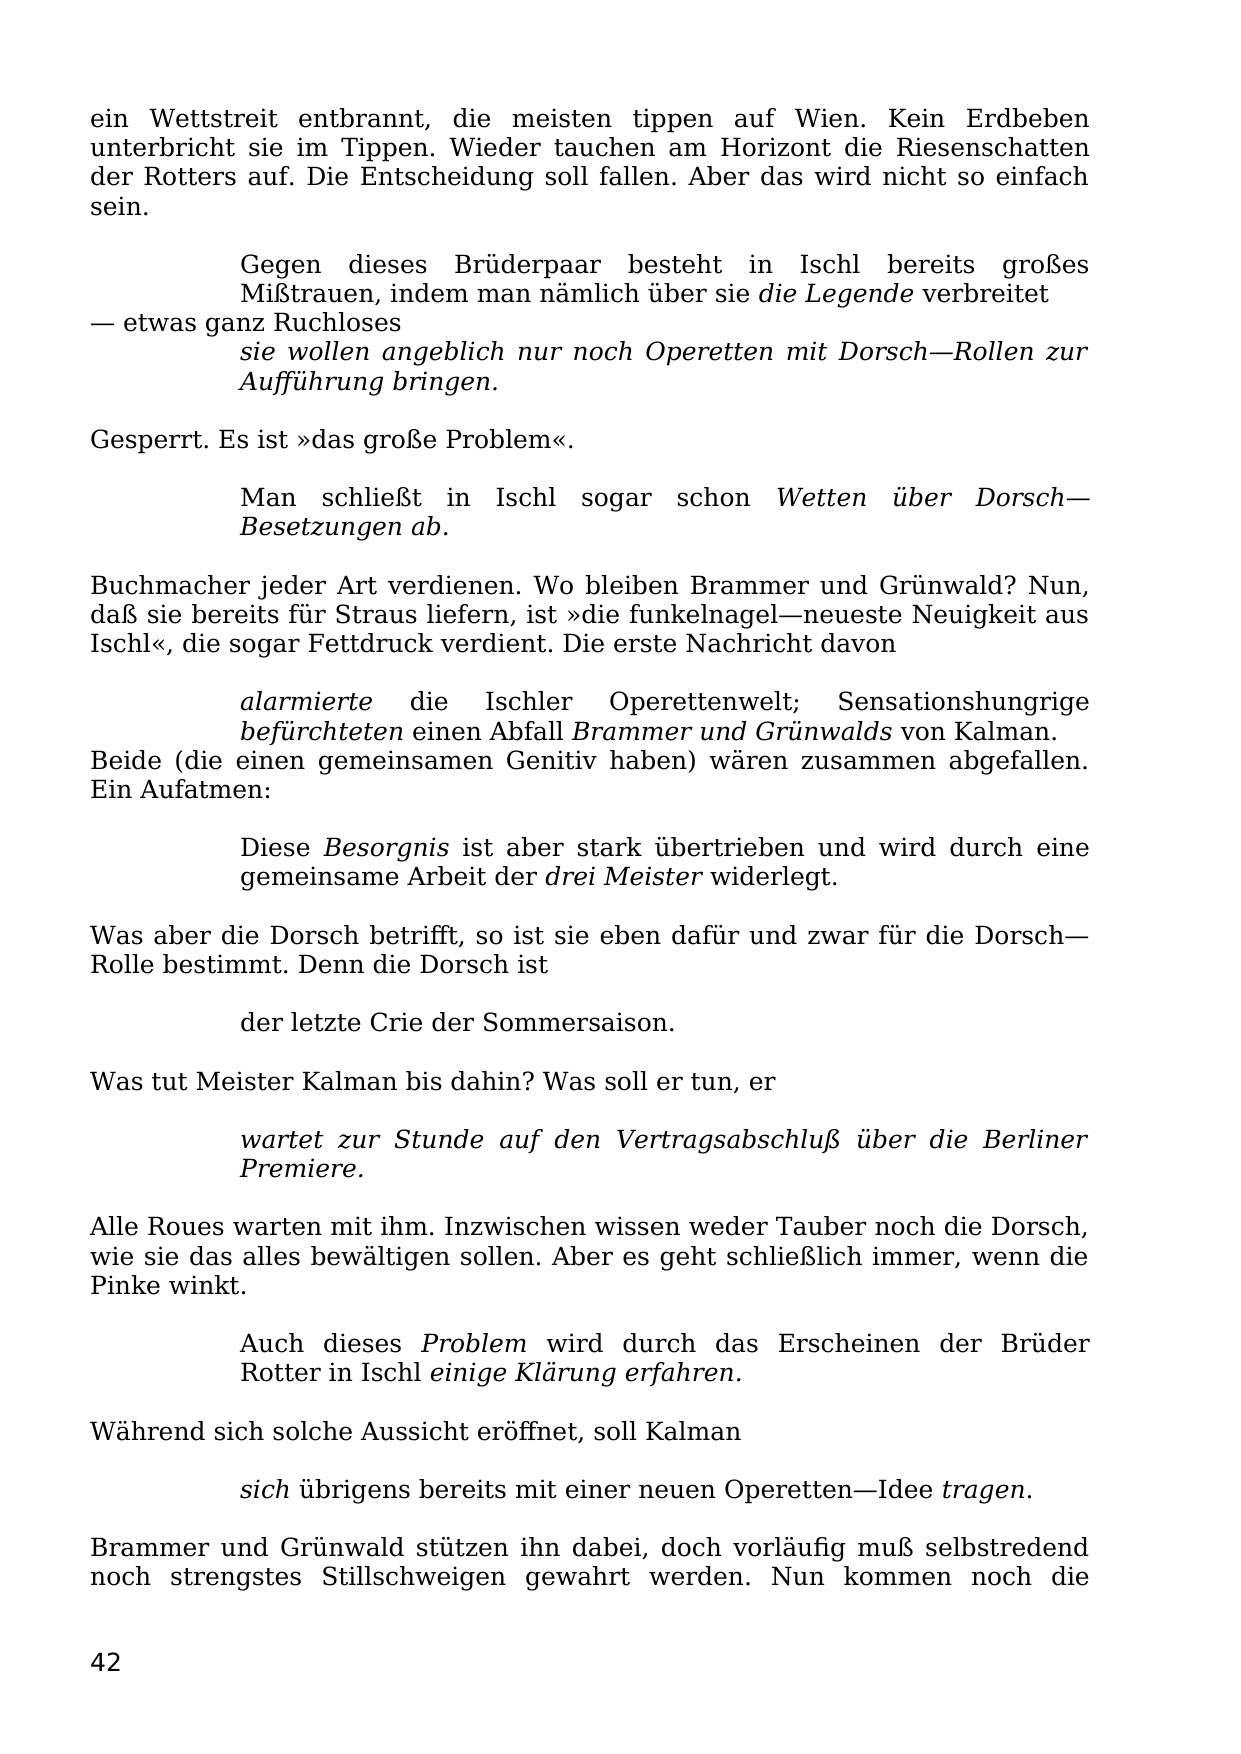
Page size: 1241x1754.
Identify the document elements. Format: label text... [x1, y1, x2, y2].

text Alle Roues warten mit ihm. Inzwischen wissen weder Tauber noch die Dorsch, wie sie das alles bewältigen sollen. Aber es geht schließlich immer, wenn die Pinke winkt. [90, 1212, 1091, 1300]
text Beide (die einen gemeinsamen Genitiv haben) wären zusammen abgefallen. Ein Aufatmen: [90, 746, 1091, 804]
text ein Wettstreit entbrannt, die meisten tippen auf Wien. Kein Erdbeben unterbricht sie im Tippen. Wieder tauchen am Horizont die Riesenschatten der Rotters auf. Die Entscheidung soll fallen. Aber das wird nicht so einfach sein. [90, 104, 1091, 221]
text Brammer und Grünwald stützen ihn dabei, doch vorläufig muß selbstredend noch strengstes Stillschweigen gewahrt werden. Nun kommen noch die [90, 1533, 1091, 1592]
text Gegen dieses Brüderpaar besteht in Ischl bereits großes Mißtrauen, indem man nämlich über sie die Legende verbreitet [240, 250, 1091, 308]
text Buchmacher jeder Art verdienen. Wo bleiben Brammer und Grünwald? Nun, daß sie bereits für Straus liefern, ist »die funkelnagel—neueste Neuigkeit aus Ischl«, die sogar Fettdruck verdient. Die erste Nachricht davon [90, 571, 1091, 658]
text Diese Besorgnis ist aber stark übertrieben und wird durch eine gemeinsame Arbeit der drei Meister widerlegt. [240, 833, 1091, 892]
text der letzte Crie der Sommersaison. [240, 1008, 1091, 1037]
text Während sich solche Aussicht eröffnet, soll Kalman [90, 1417, 1091, 1446]
text wartet zur Stunde auf den Vertragsabschluß über die Berliner Premiere. [240, 1125, 1091, 1183]
text Was aber die Dorsch betrifft, so ist sie eben dafür und zwar für die Dorsch—Rolle bestimmt. Denn die Dorsch ist [90, 921, 1091, 979]
text — etwas ganz Ruchloses [90, 308, 1091, 337]
text sie wollen angeblich nur noch Operetten mit Dorsch—Rollen zur Aufführung bringen. [240, 337, 1091, 396]
text Man schließt in Ischl sogar schon Wetten über Dorsch—Besetzungen ab. [240, 483, 1091, 542]
text Was tut Meister Kalman bis dahin? Was soll er tun, er [90, 1067, 1091, 1096]
text alarmierte die Ischler Operettenwelt; Sensationshungrige befürchteten einen Abfall Brammer und Grünwalds von Kalman. [240, 687, 1091, 746]
text Gesperrt. Es ist »das große Problem«. [90, 425, 1091, 454]
text Auch dieses Problem wird durch das Erscheinen der Brüder Rotter in Ischl einige Klärung erfahren. [240, 1329, 1091, 1387]
text sich übrigens bereits mit einer neuen Operetten—Idee tragen. [240, 1475, 1091, 1504]
